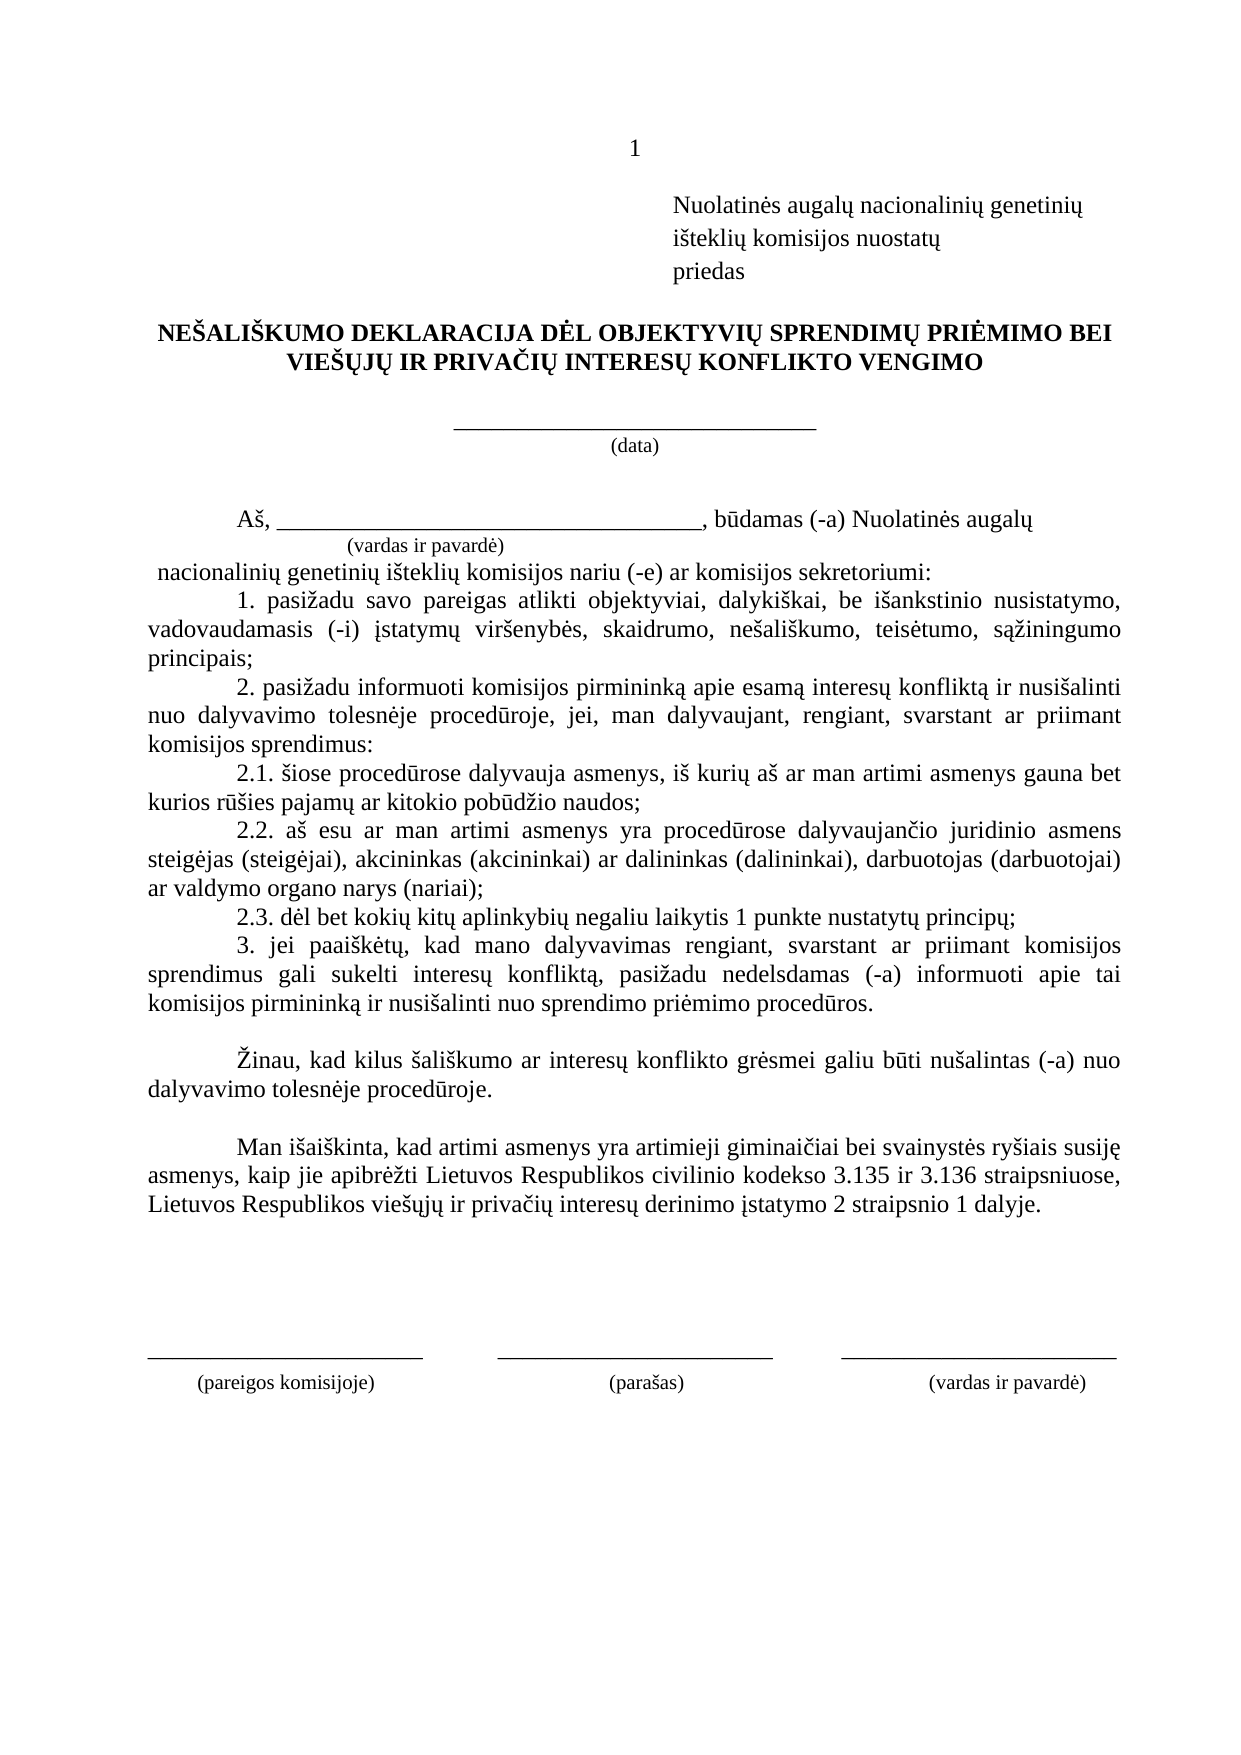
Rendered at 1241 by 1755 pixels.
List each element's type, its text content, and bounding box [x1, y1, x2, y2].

text Aš, __________________________________, būdamas (-a) Nuolatinės augalų [148, 504, 1122, 533]
text Nuolatinės augalų nacionalinių genetinių [148, 190, 1122, 219]
text 2.1. šiose procedūrose dalyvauja asmenys, iš kurių aš ar man artimi asmenys gauna bet kurios rūšies pajamų ar kitokio pobūdžio naudos; [148, 758, 1122, 816]
text (data) [148, 433, 1122, 457]
text 2.2. aš esu ar man artimi asmenys yra procedūrose dalyvaujančio juridinio asmens steigėjas (steigėjai), akcininkas (akcininkai) ar dalininkas (dalininkai), darbuotojas (darbuotojai) ar valdymo organo narys (nariai); [148, 816, 1122, 902]
text išteklių komisijos nuostatų [148, 223, 1122, 252]
text _____________________________ [148, 404, 1122, 433]
text 1. pasižadu savo pareigas atlikti objektyviai, dalykiškai, be išankstinio nusistatymo, vadovaudamasis (-i) įstatymų viršenybės, skaidrumo, nešališkumo, teisėtumo, sąžiningumo principais; [148, 586, 1122, 672]
text 3. jei paaiškėtų, kad mano dalyvavimas rengiant, svarstant ar priimant komisijos sprendimus gali sukelti interesų konfliktą, pasižadu nedelsdamas (-a) informuoti apie tai komisijos pirmininką ir nusišalinti nuo sprendimo priėmimo procedūros. [148, 931, 1122, 1017]
text NEŠALIŠKUMO DEKLARACIJA DĖL OBJEKTYVIŲ SPRENDIMŲ PRIĖMIMO BEI VIEŠŲJŲ IR PRIVAČIŲ INTERESŲ KONFLIKTO VENGIMO [148, 318, 1122, 376]
text 2. pasižadu informuoti komisijos pirmininką apie esamą interesų konfliktą ir nusišalinti nuo dalyvavimo tolesnėje procedūroje, jei, man dalyvaujant, rengiant, svarstant ar priimant komisijos sprendimus: [148, 672, 1122, 758]
text Žinau, kad kilus šališkumo ar interesų konflikto grėsmei galiu būti nušalintas (-a) nuo dalyvavimo tolesnėje procedūroje. [148, 1046, 1122, 1103]
text ______________________ ______________________ ______________________ [148, 1333, 1122, 1362]
text nacionalinių genetinių išteklių komisijos nariu (-e) ar komisijos sekretoriumi: [148, 557, 1122, 586]
text 2.3. dėl bet kokių kitų aplinkybių negaliu laikytis 1 punkte nustatytų principų; [148, 902, 1122, 931]
text (pareigos komisijoje) (parašas) (vardas ir pavardė) [148, 1366, 1122, 1395]
text (vardas ir pavardė) [148, 533, 1122, 557]
text Man išaiškinta, kad artimi asmenys yra artimieji giminaičiai bei svainystės ryšiais susiję asmenys, kaip jie apibrėžti Lietuvos Respublikos civilinio kodekso 3.135 ir 3.136 straipsniuose, Lietuvos Respublikos viešųjų ir privačių interesų derinimo įstatymo 2 straipsnio 1 dalyje. [148, 1132, 1122, 1218]
text priedas [148, 256, 1122, 285]
